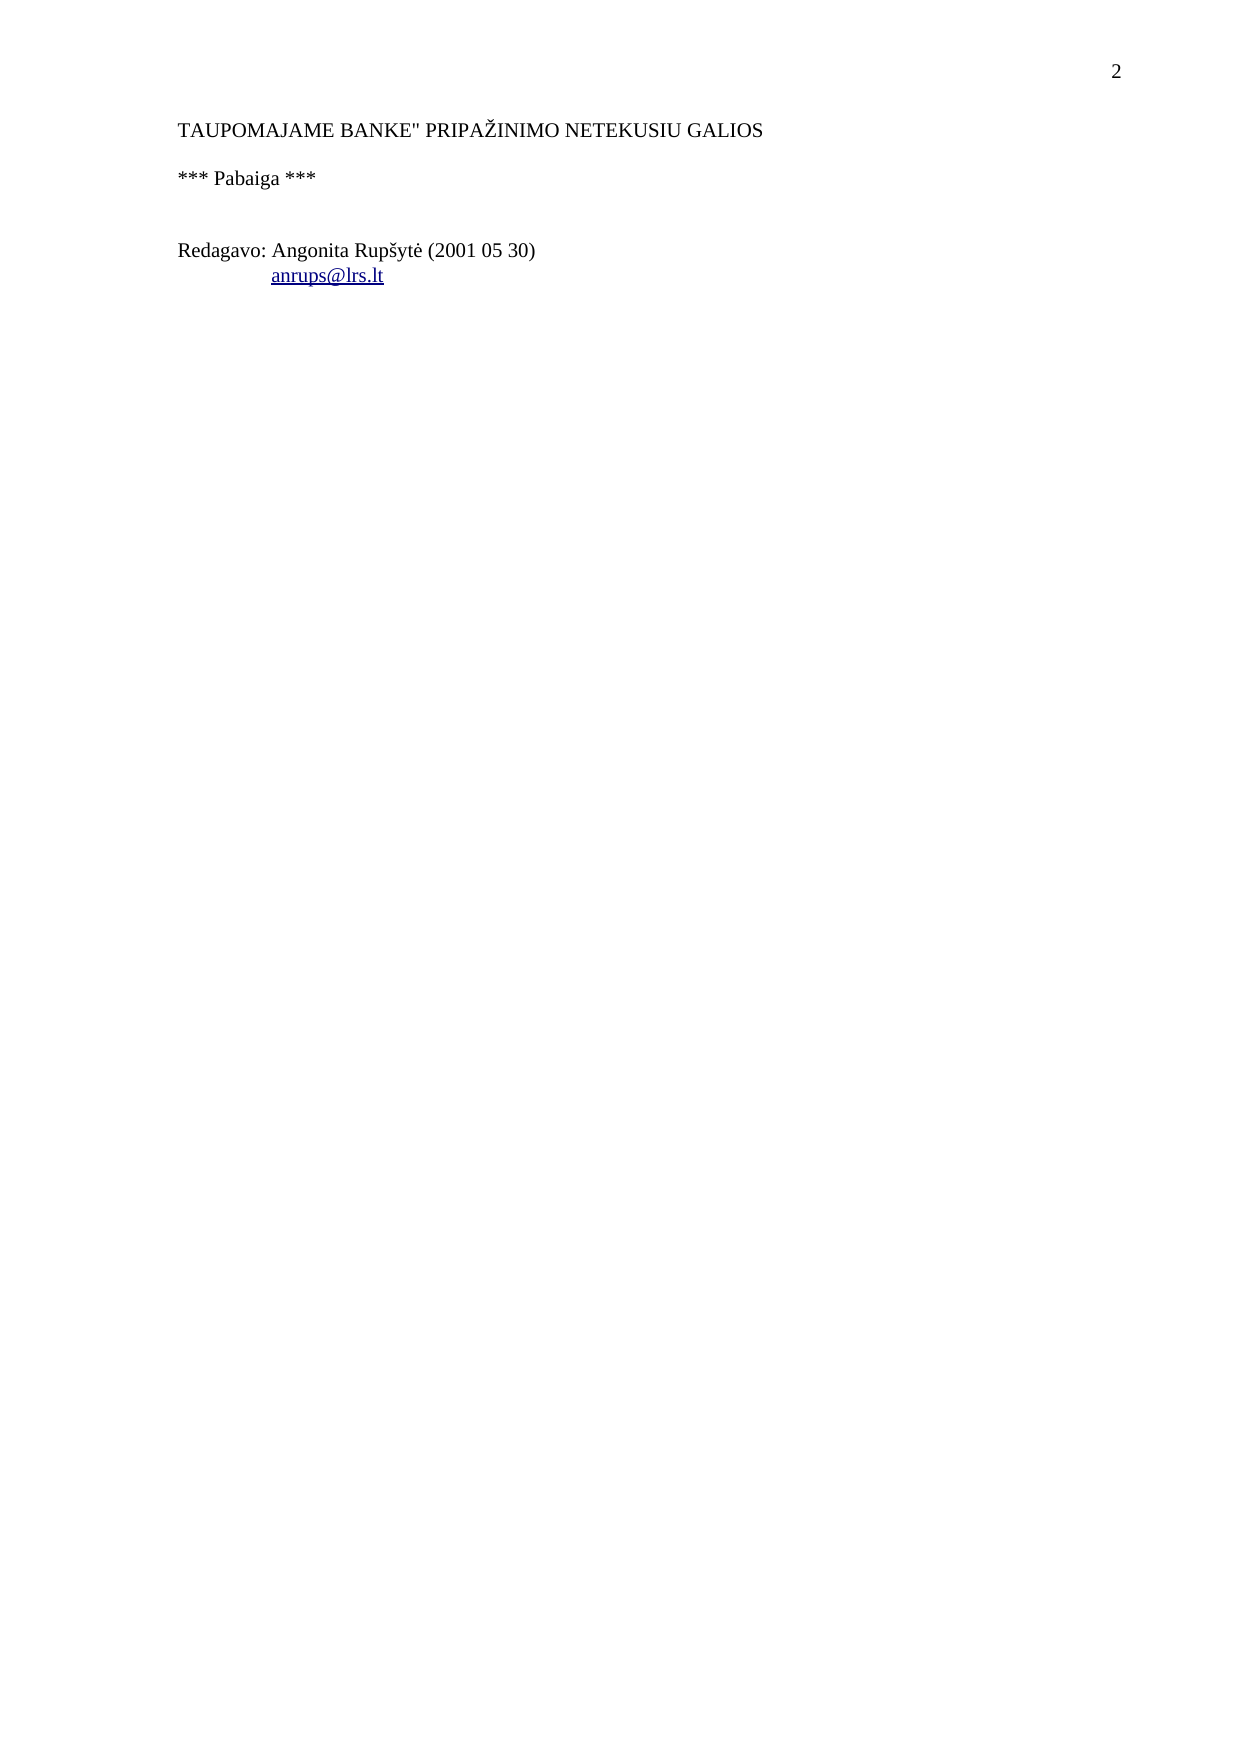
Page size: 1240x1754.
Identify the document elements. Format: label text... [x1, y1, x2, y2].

text anrups@lrs.lt [177, 262, 1122, 287]
text TAUPOMAJAME BANKE" PRIPAŽINIMO NETEKUSIU GALIOS [177, 118, 1122, 142]
text Redagavo: Angonita Rupšytė (2001 05 30) [177, 238, 1122, 262]
text *** Pabaiga *** [177, 166, 1122, 190]
